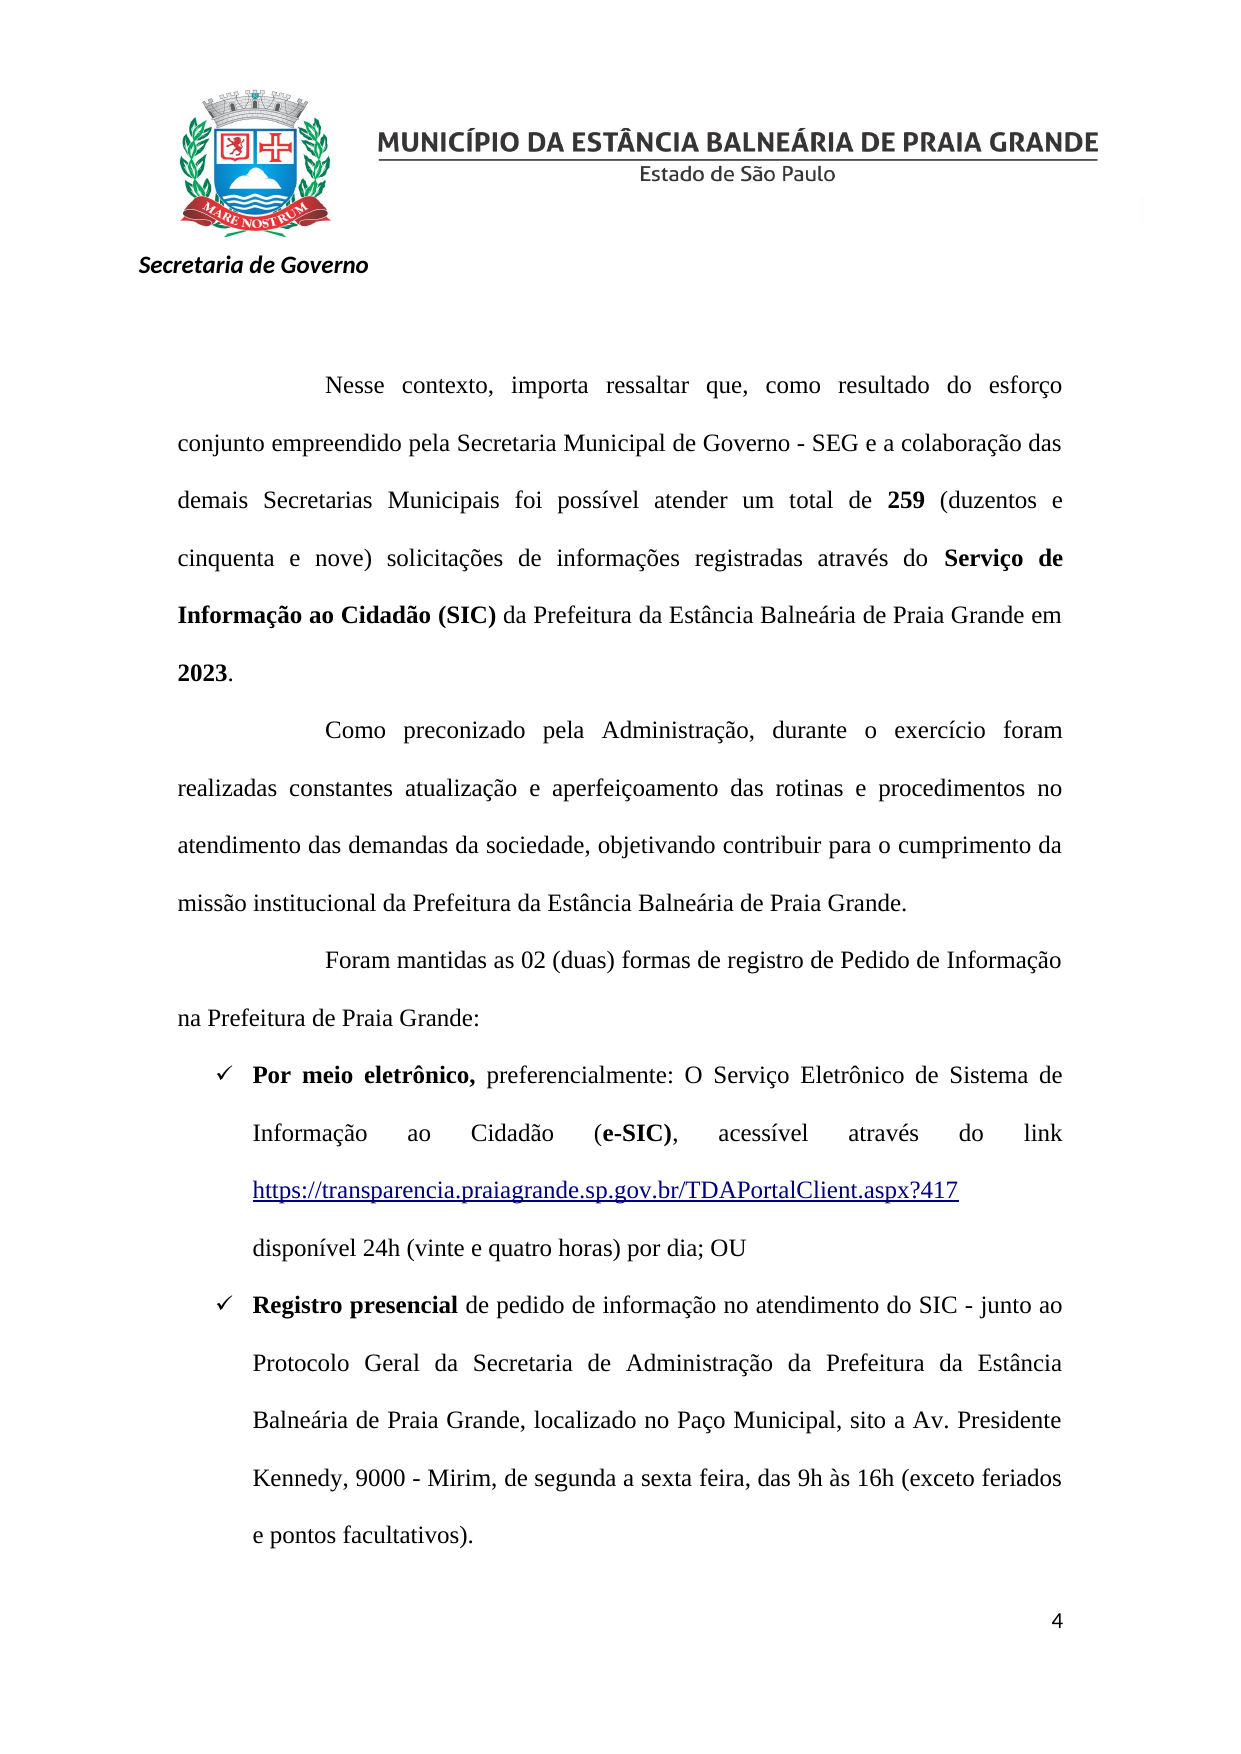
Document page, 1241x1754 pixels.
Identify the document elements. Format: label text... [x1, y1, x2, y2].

text Foram mantidas as 02 (duas) formas de registro de Pedido de Informação na Prefeitura de Praia Grande: [177, 945, 1063, 1031]
list Registro presencial de pedido de informação no atendimento do SIC - junto ao Protocolo Geral da Secretaria de Administração da Prefeitura da Estância Balneária de Praia Grande, localizado no Paço Municipal, sito a Av. Presidente Kennedy, 9000 - Mirim, de segunda a sexta feira, das 9h às 16h (exceto feriados e pontos facultativos). [215, 1290, 1063, 1549]
text Como preconizado pela Administração, durante o exercício foram realizadas constantes atualização e aperfeiçoamento das rotinas e procedimentos no atendimento das demandas da sociedade, objetivando contribuir para o cumprimento da missão institucional da Prefeitura da Estância Balneária de Praia Grande. [177, 715, 1063, 916]
text Nesse contexto, importa ressaltar que, como resultado do esforço conjunto empreendido pela Secretaria Municipal de Governo - SEG e a colaboração das demais Secretarias Municipais foi possível atender um total de 259 (duzentos e cinquenta e nove) solicitações de informações registradas através do Serviço de Informação ao Cidadão (SIC) da Prefeitura da Estância Balneária de Praia Grande em 2023. [177, 370, 1063, 686]
list Por meio eletrônico, preferencialmente: O Serviço Eletrônico de Sistema de Informação ao Cidadão (e-SIC), acessível através do link https://transparencia.praiagrande.sp.gov.br/TDAPortalClient.aspx?417 disponível 24h (vinte e quatro horas) por dia; OU [215, 1060, 1063, 1261]
